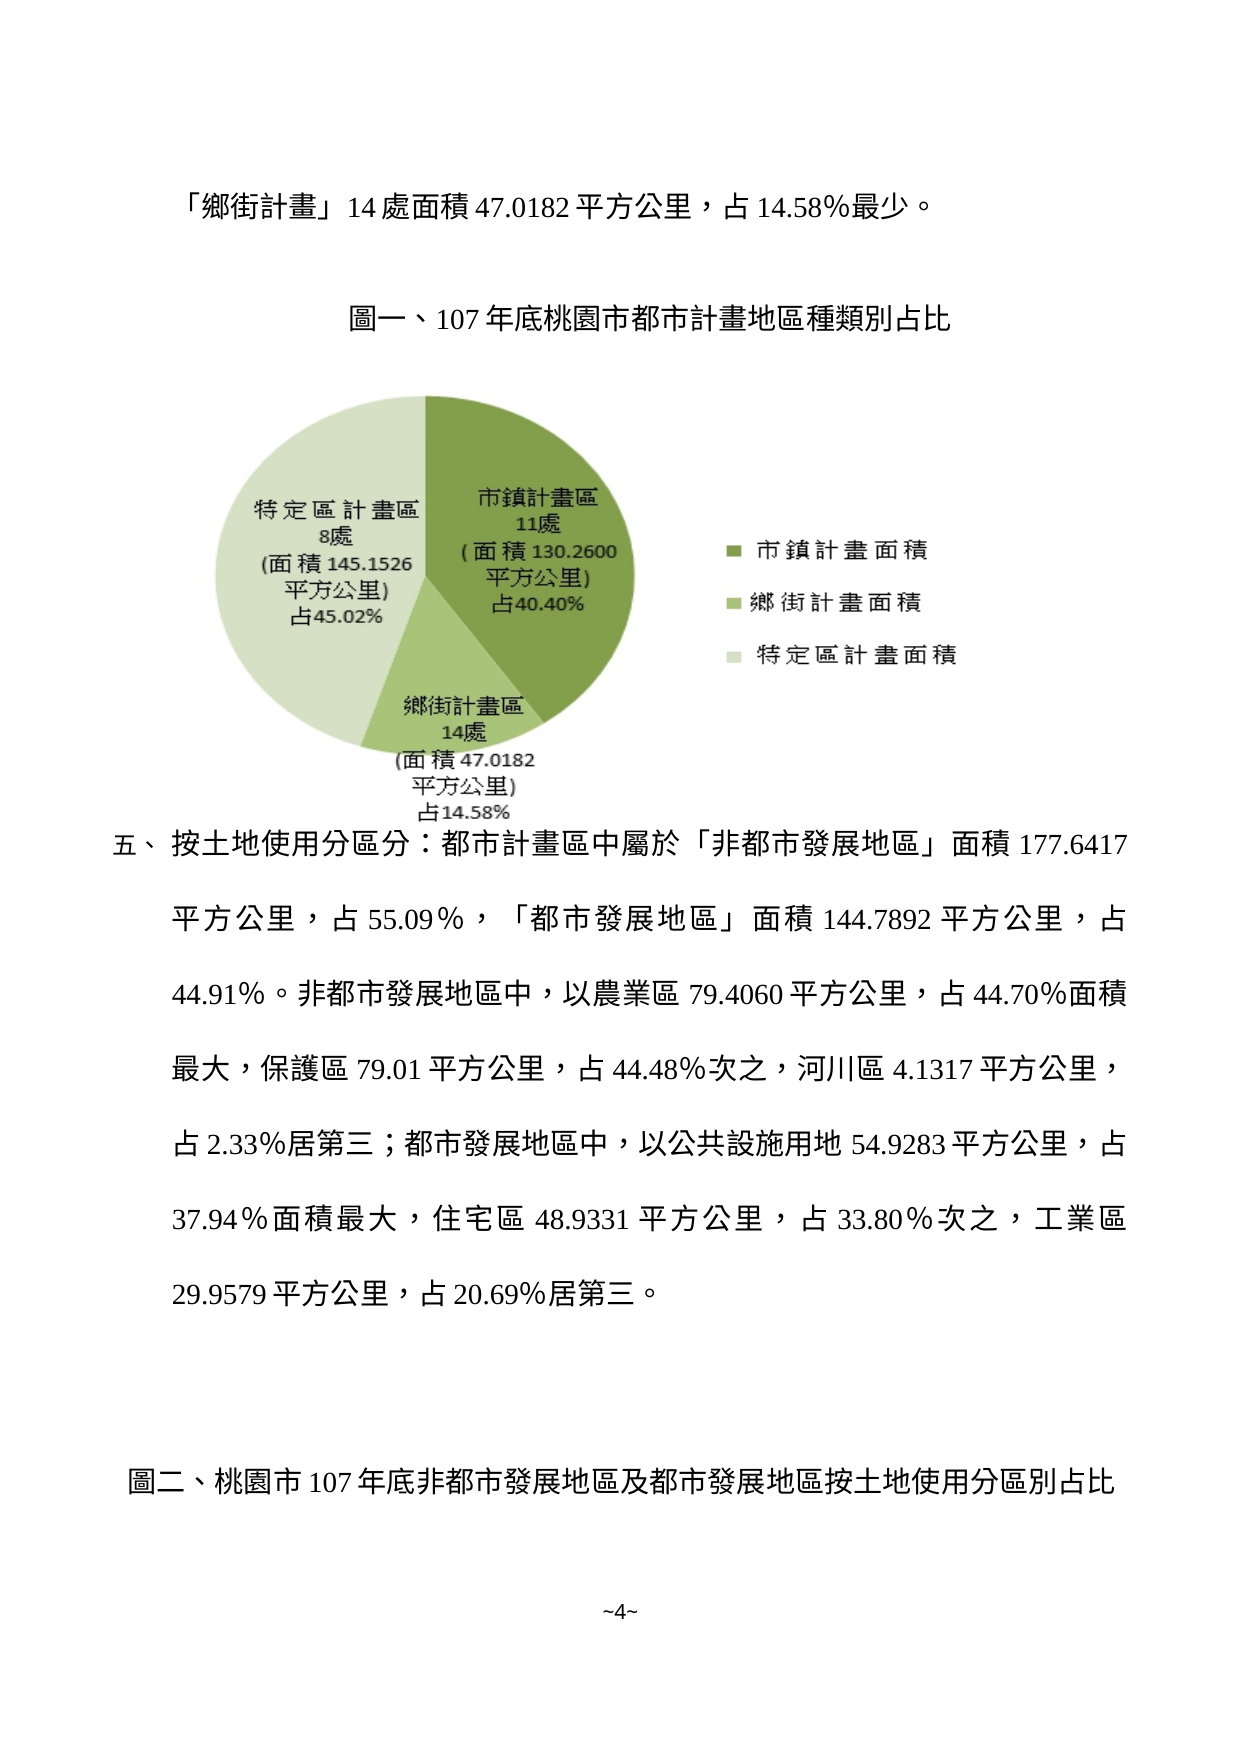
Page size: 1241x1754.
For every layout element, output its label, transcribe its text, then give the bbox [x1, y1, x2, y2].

list 按土地使用分區分：都市計畫區中屬於「非都市發展地區」面積177.6417平方公里，占55.09％，「都市發展地區」面積144.7892平方公里，占44.91％。非都市發展地區中，以農業區79.4060平方公里，占44.70％面積最大，保護區79.01平方公里，占44.48％次之，河川區4.1317平方公里，占2.33％居第三；都市發展地區中，以公共設施用地54.9283平方公里，占37.94％面積最大，住宅區48.9331平方公里，占33.80％次之，工業區29.9579平方公里，占20.69％居第三。 [112, 804, 1128, 1329]
list 按計畫地區種類分：以「特定區計畫」8處面積計145.1526平方公里，占45.02％最多，「市鎮計畫」11處面積130.2600平方公里，占40.40％次之，「鄉街計畫」14處面積47.0182平方公里，占14.58％最少。 [112, 167, 1128, 242]
text 圖一、107年底桃園市都市計畫地區種類別占比 [172, 279, 1128, 354]
text 圖二、桃園市107年底非都市發展地區及都市發展地區按土地使用分區別占比 [112, 1442, 1128, 1517]
picture [171, 362, 1050, 804]
